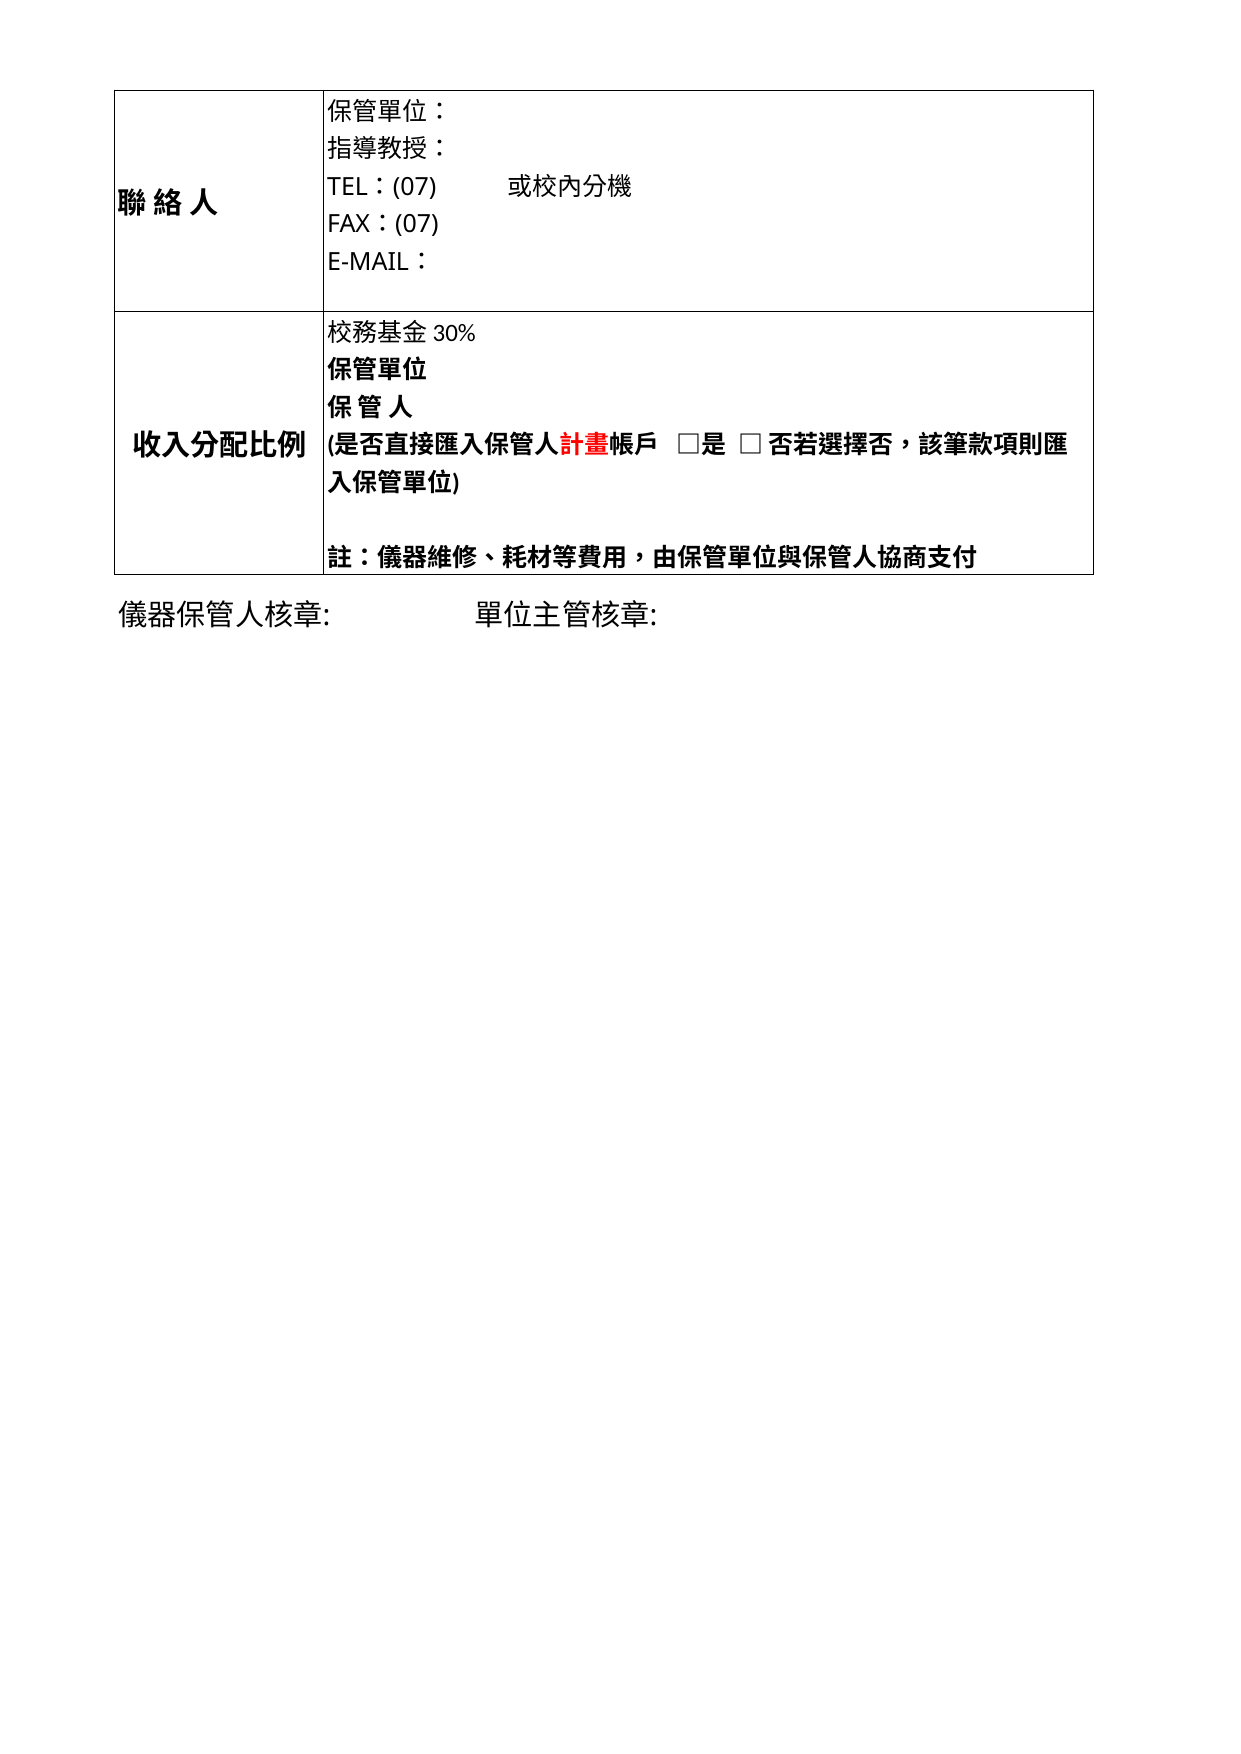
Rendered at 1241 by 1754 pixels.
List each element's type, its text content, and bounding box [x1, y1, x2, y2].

table_cell 校務基金 30% 保管單位 保 管 人 (是否直接匯入保管人計畫帳戶 □是 □ 否若選擇否，該筆款項則匯入保管單位) 註：儀器維修、耗材等費用，由保管單位與保管人協商支付 [324, 312, 1093, 574]
text 儀器保管人核章: 單位主管核章: [118, 575, 1122, 650]
table_cell 收入分配比例 [115, 312, 323, 574]
table_cell 保管單位： 指導教授： TEL：(07) 或校內分機 FAX：(07) E-MAIL： [324, 91, 1093, 311]
table_cell 聯 絡 人 [115, 91, 323, 311]
